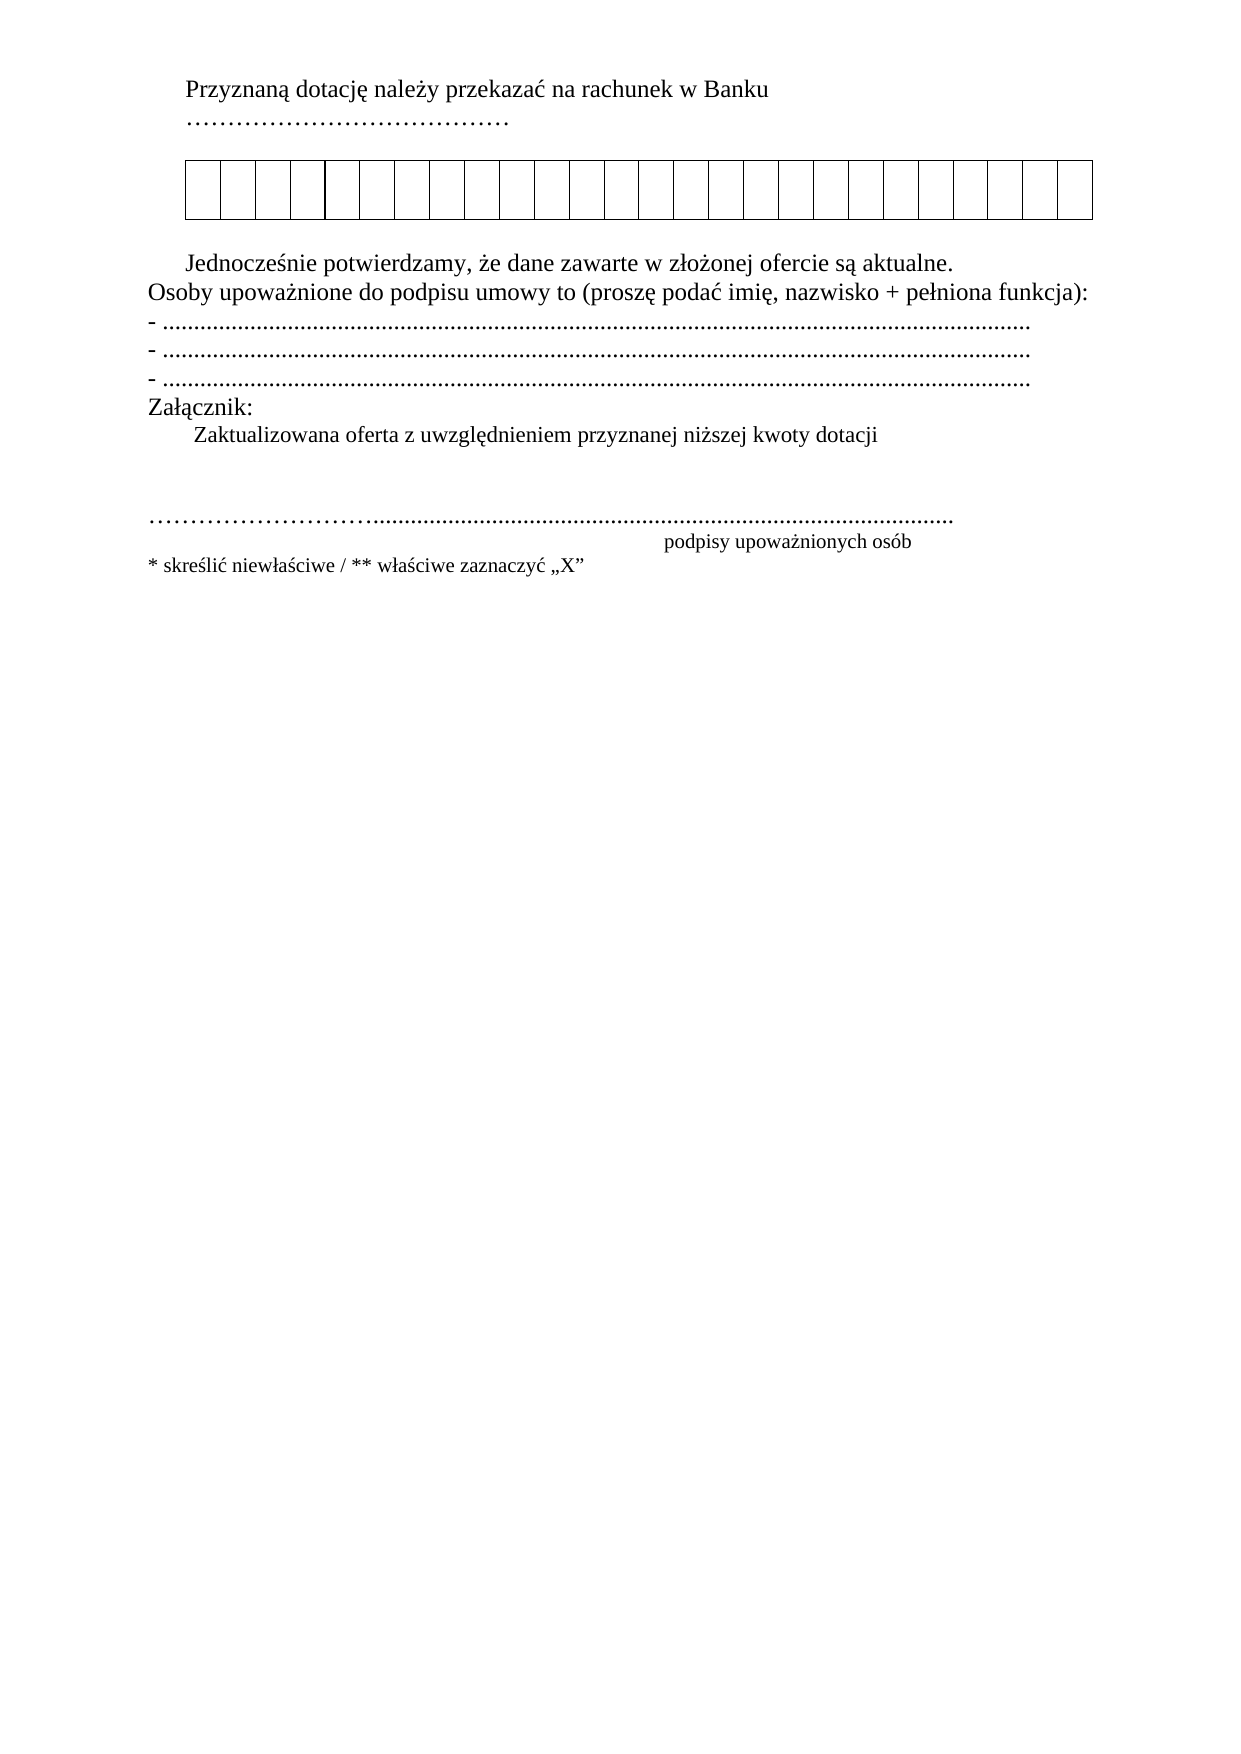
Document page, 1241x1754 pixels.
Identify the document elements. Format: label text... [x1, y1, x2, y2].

table_header [186, 161, 220, 218]
table_header [709, 161, 743, 218]
text Jednocześnie potwierdzamy, że dane zawarte w złożonej ofercie są aktualne. [148, 248, 1093, 277]
table_header [1023, 161, 1057, 218]
text podpisy upoważnionych osób [590, 529, 1093, 553]
text Zaktualizowana oferta z uwzględnieniem przyznanej niższej kwoty dotacji [148, 421, 1093, 447]
table_header [1058, 161, 1092, 218]
text * skreślić niewłaściwe / ** właściwe zaznaczyć „X” [148, 553, 1093, 577]
table_header [605, 161, 638, 218]
text - ........................................................................................................................................... [148, 306, 1093, 334]
table_header [919, 161, 953, 218]
table_header [849, 161, 883, 218]
table_header [674, 161, 708, 218]
table_header [360, 161, 394, 218]
table_header [779, 161, 813, 218]
table_header [639, 161, 673, 218]
table_header [814, 161, 848, 218]
text Osoby upoważnione do podpisu umowy to (proszę podać imię, nazwisko + pełniona funkcja): [148, 277, 1093, 306]
table_header [291, 161, 324, 218]
table_header [744, 161, 778, 218]
text - ........................................................................................................................................... [148, 363, 1093, 392]
table_header [954, 161, 987, 218]
text Przyznaną dotację należy przekazać na rachunek w Banku ………………………………… [185, 74, 1093, 131]
table_header [570, 161, 604, 218]
text - ........................................................................................................................................... [148, 334, 1093, 363]
table_header [465, 161, 499, 218]
text ………………………............................................................................................. [148, 500, 1093, 529]
table_header [326, 161, 359, 218]
table_header [256, 161, 290, 218]
table_header [988, 161, 1022, 218]
table_header [500, 161, 534, 218]
table_header [395, 161, 429, 218]
text Załącznik: [148, 392, 1093, 421]
table_header [535, 161, 569, 218]
table_header [221, 161, 255, 218]
table_header [884, 161, 918, 218]
table_header [430, 161, 464, 218]
